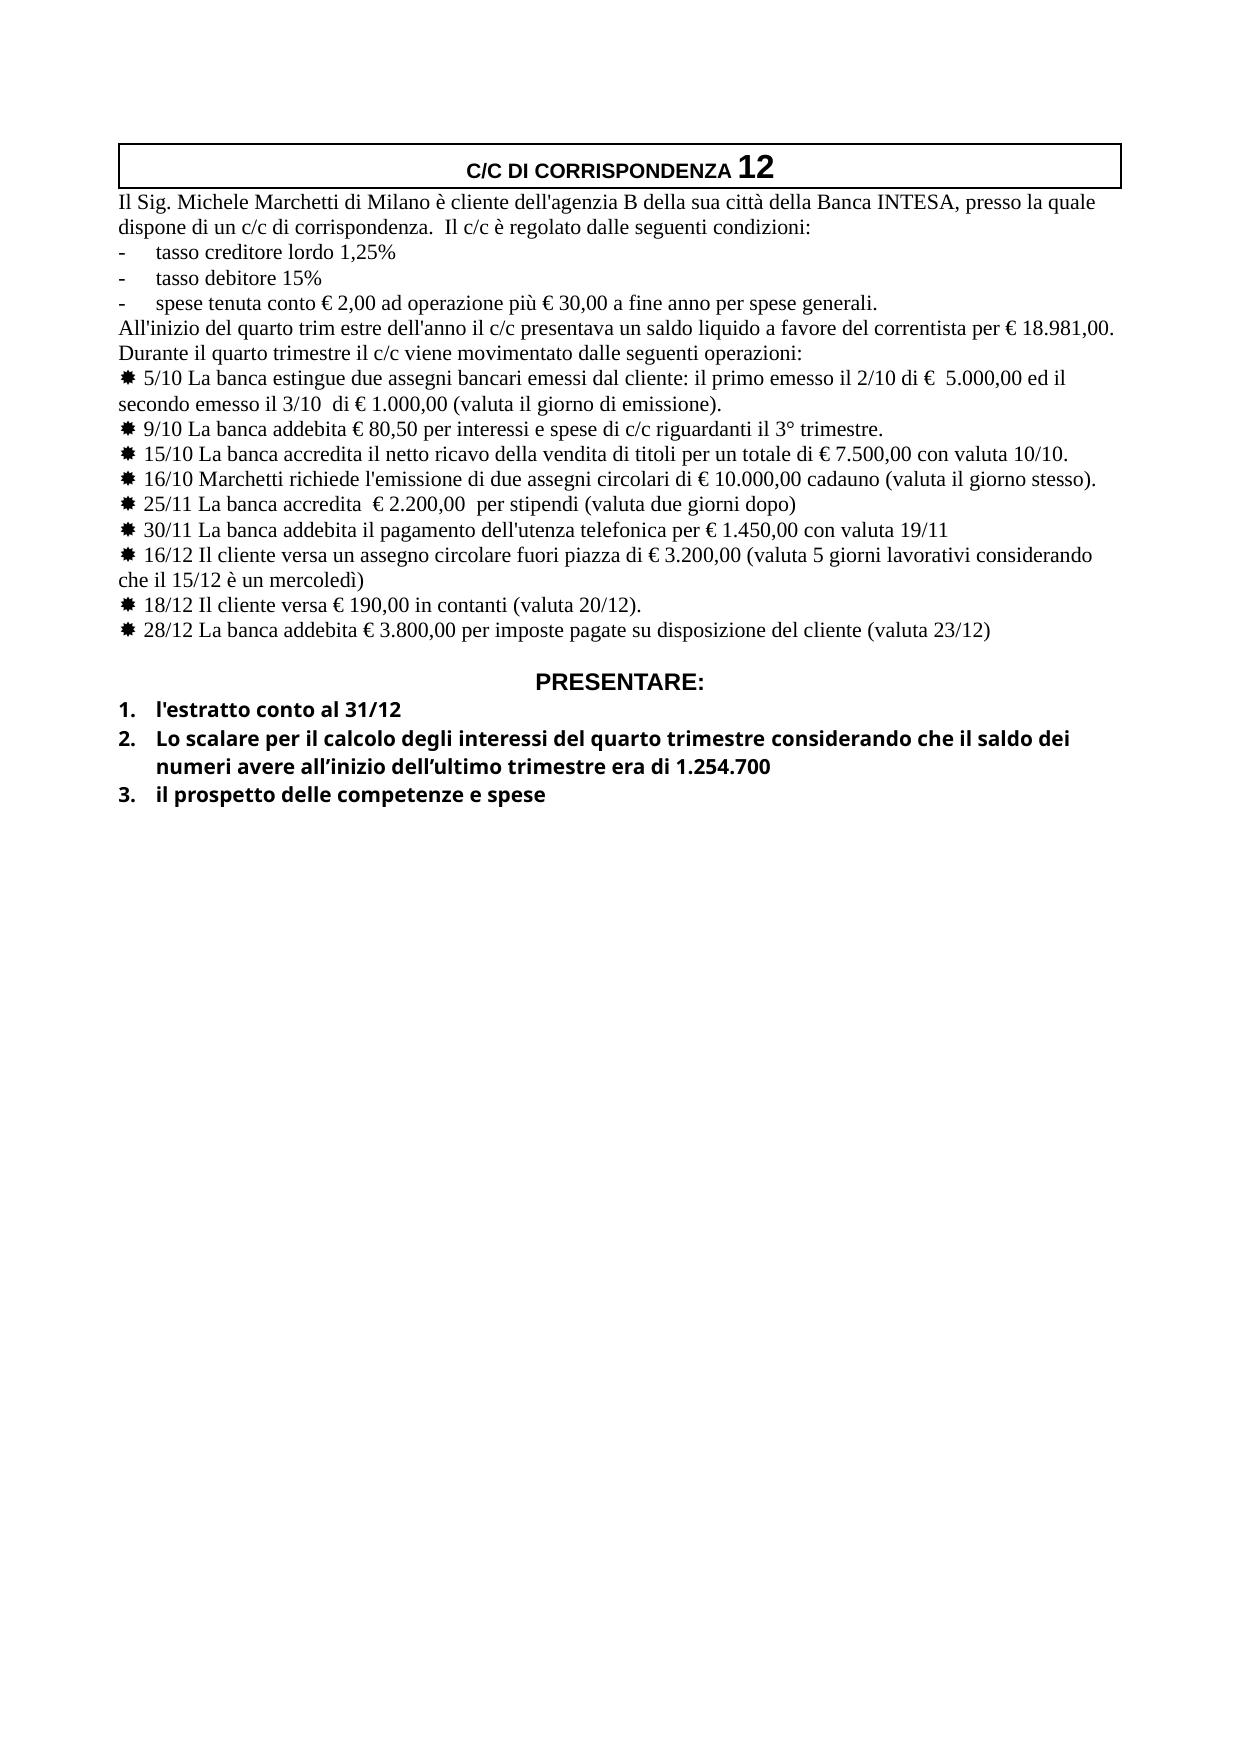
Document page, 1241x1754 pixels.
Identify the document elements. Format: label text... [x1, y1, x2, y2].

text Il Sig. Michele Marchetti di Milano è cliente dell'agenzia B della sua città della Banca INTESA, presso la quale dispone di un c/c di corrispondenza. Il c/c è regolato dalle seguenti condizioni: [118, 189, 1122, 239]
list tasso debitore 15% [118, 264, 1122, 290]
text ® 25/11 La banca accredita € 2.200,00 per stipendi (valuta due giorni dopo) [118, 491, 1122, 517]
text ® 15/10 La banca accredita il netto ricavo della vendita di titoli per un totale di € 7.500,00 con valuta 10/10. [118, 441, 1122, 466]
list tasso creditore lordo 1,25% [118, 239, 1122, 264]
list il prospetto delle competenze e spese [118, 781, 1122, 809]
subtitle C/C DI CORRISPONDENZA 12 [120, 145, 1120, 187]
subtitle PRESENTARE: [118, 668, 1122, 695]
list spese tenuta conto € 2,00 ad operazione più € 30,00 a fine anno per spese generali. [118, 290, 1122, 315]
text Durante il quarto trimestre il c/c viene movimentato dalle seguenti operazioni: [118, 340, 1122, 365]
text ® 28/12 La banca addebita € 3.800,00 per imposte pagate su disposizione del cliente (valuta 23/12) [118, 617, 1122, 643]
text ® 9/10 La banca addebita € 80,50 per interessi e spese di c/c riguardanti il 3° trimestre. [118, 416, 1122, 441]
text ® 5/10 La banca estingue due assegni bancari emessi dal cliente: il primo emesso il 2/10 di € 5.000,00 ed il secondo emesso il 3/10 di € 1.000,00 (valuta il giorno di emissione). [118, 365, 1122, 416]
text All'inizio del quarto trim estre dell'anno il c/c presentava un saldo liquido a favore del correntista per € 18.981,00. [118, 315, 1122, 340]
text ® 18/12 Il cliente versa € 190,00 in contanti (valuta 20/12). [118, 592, 1122, 617]
list l'estratto conto al 31/12 [118, 695, 1122, 724]
text ® 16/12 Il cliente versa un assegno circolare fuori piazza di € 3.200,00 (valuta 5 giorni lavorativi considerando che il 15/12 è un mercoledì) [118, 542, 1122, 592]
list Lo scalare per il calcolo degli interessi del quarto trimestre considerando che il saldo dei numeri avere all’inizio dell’ultimo trimestre era di 1.254.700 [118, 724, 1122, 781]
text ® 16/10 Marchetti richiede l'emissione di due assegni circolari di € 10.000,00 cadauno (valuta il giorno stesso). [118, 466, 1122, 491]
text ® 30/11 La banca addebita il pagamento dell'utenza telefonica per € 1.450,00 con valuta 19/11 [118, 517, 1122, 542]
